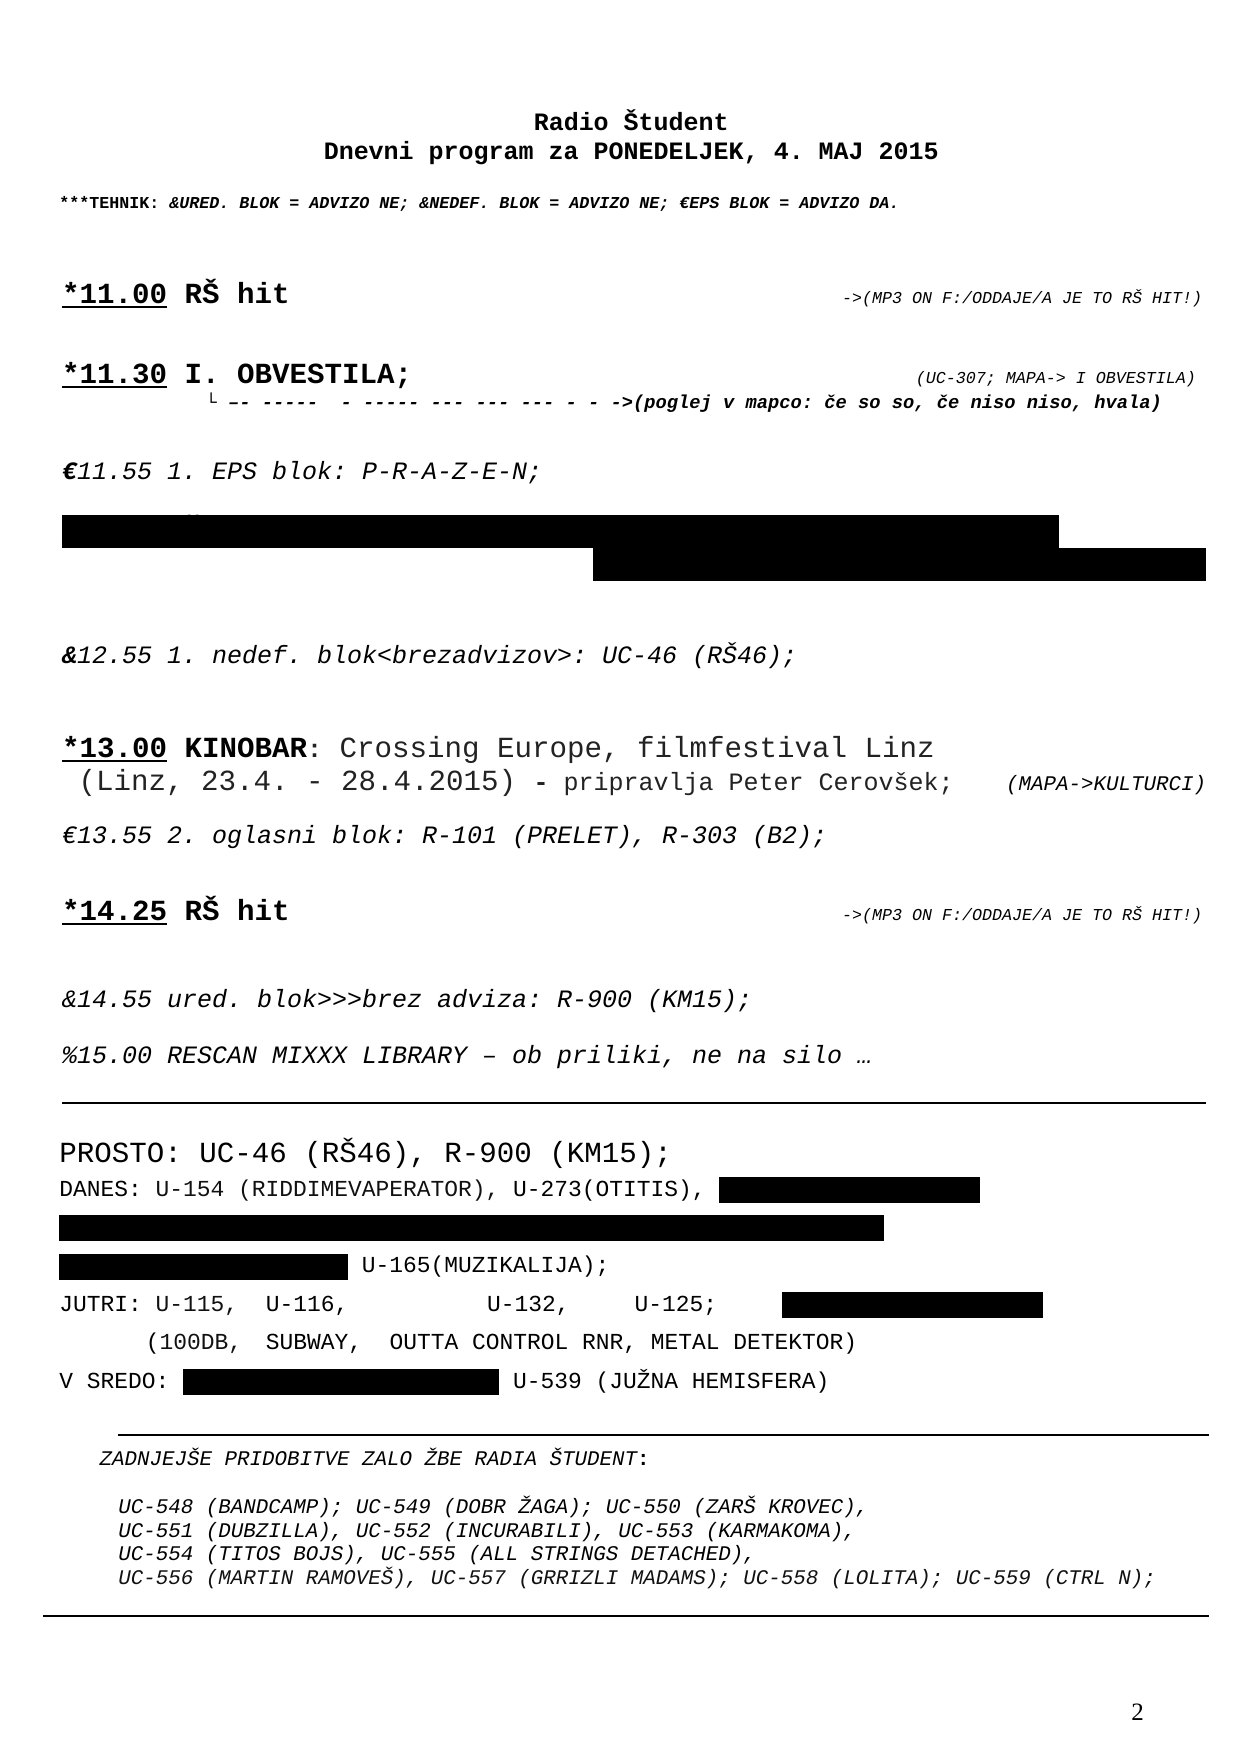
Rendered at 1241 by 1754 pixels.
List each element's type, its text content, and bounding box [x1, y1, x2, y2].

text UC-551 (DUBZILLA), UC-552 (INCURABILI), UC-553 (KARMAKOMA), [118, 1519, 1230, 1543]
text *13.00 KINOBAR: Crossing Europe, filmfestival Linz [62, 733, 1206, 766]
text V SREDO: U-538 (BALKAN EKSPRES), U-539 (JUŽNA HEMISFERA) [59, 1369, 1209, 1395]
text (Linz, 23.4. - 28.4.2015) - pripravlja Peter Cerovšek; (MAPA->KULTURCI) [62, 766, 1206, 799]
text U-100 (TEMNA ZVEZDA); U-165(MUZIKALIJA); [59, 1254, 1209, 1280]
text └ –- ----- - ----- --- --- --- - - ->(poglej v mapco: če so so, če niso niso, hvala) [59, 392, 1162, 414]
text %15.00 RESCAN MIXXX LIBRARY – ob priliki, ne na silo … [62, 1043, 1206, 1071]
text &12.55 1. nedef. blok<brezadvizov>: UC-46 (RŠ46); [62, 643, 1206, 671]
text €13.55 2. oglasni blok: R-101 (PRELET), R-303 (B2); [62, 823, 1206, 851]
text UC-556 (MARTIN RAMOVEŠ), UC-557 (GRRIZLI MADAMS); UC-558 (LOLITA); UC-559 (CTRL N); [118, 1567, 1230, 1591]
text UC-548 (BANDCAMP); UC-549 (DOBR ŽAGA); UC-550 (ZARŠ KROVEC), [118, 1496, 1230, 1519]
text Radio Študent [118, 110, 1144, 138]
text U-225 (HERTZARHITEKTUR), U-245 (ZID NAPOVED), U-585(RADAR), [59, 1215, 1209, 1241]
text – pripravlja Martin K; (mapa->UR) [62, 548, 1206, 581]
text *11.30 I. OBVESTILA; (UC-307; MAPA-> I OBVESTILA) [62, 359, 1206, 392]
text *11.00 RŠ hit ->(MP3 ON F:/ODDAJE/A JE TO RŠ HIT!) [62, 279, 1206, 312]
text ZADNJEJŠE PRIDOBITVE ZALO ŽBE RADIA ŠTUDENT: [43, 1448, 1209, 1472]
text Dnevni program za PONEDELJEK, 4. MAJ 2015 [118, 138, 1144, 167]
text €11.55 1. EPS blok: P-R-A-Z-E-N; [62, 459, 1206, 487]
text PROSTO: UC-46 (RŠ46), R-900 (KM15); [59, 1138, 1144, 1171]
text *12.00 ŠOUvizor: Poročilo iz 12. seje študentskega zbora [62, 515, 1206, 548]
text DANES: U-154 (RIDDIMEVAPERATOR), U-273(OTITIS), U-250a(AARTEFAKT), [59, 1177, 1209, 1203]
text (100DB, SUBWAY, OUTTA CONTROL RNR, METAL DETEKTOR) [118, 1331, 1209, 1357]
text ***TEHNIK: &URED. BLOK = ADVIZO NE; &NEDEF. BLOK = ADVIZO NE; €EPS BLOK = ADVIZO DA. [59, 195, 1162, 214]
text UC-554 (TITOS BOJS), UC-555 (ALL STRINGS DETACHED), [118, 1543, 1230, 1567]
text &14.55 ured. blok>>>brez adviza: R-900 (KM15); [62, 986, 1206, 1014]
text *14.25 RŠ hit ->(MP3 ON F:/ODDAJE/A JE TO RŠ HIT!) [62, 896, 1206, 929]
text JUTRI: U-115, U-116, U-132, U-125; U-183 (KILAVO SEME) [59, 1292, 1209, 1318]
